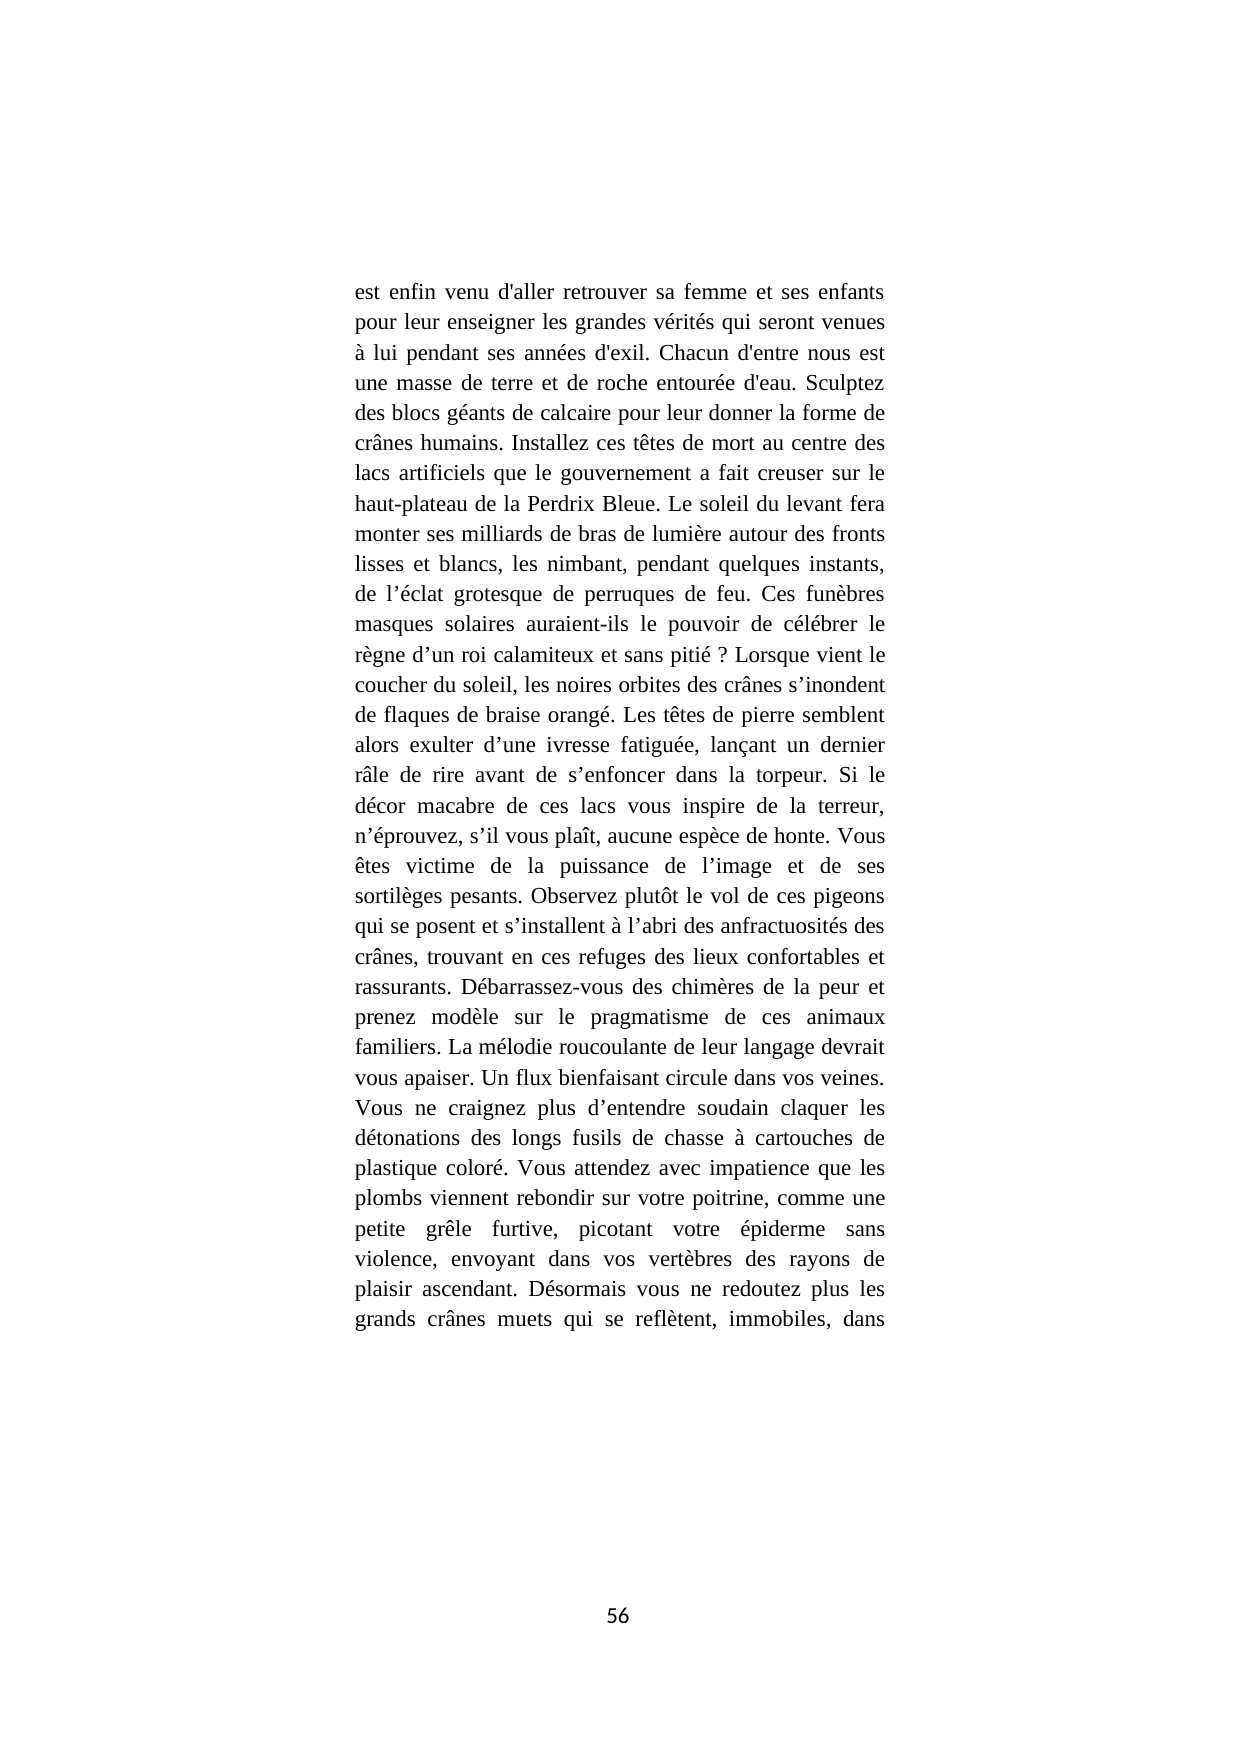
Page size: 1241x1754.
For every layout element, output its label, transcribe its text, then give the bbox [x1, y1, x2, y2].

text est enfin venu d'aller retrouver sa femme et ses enfants pour leur enseigner les grandes vérités qui seront venues à lui pendant ses années d'exil. Chacun d'entre nous est une masse de terre et de roche entourée d'eau. Sculptez des blocs géants de calcaire pour leur donner la forme de crânes humains. Installez ces têtes de mort au centre des lacs artificiels que le gouvernement a fait creuser sur le haut-plateau de la Perdrix Bleue. Le soleil du levant fera monter ses milliards de bras de lumière autour des fronts lisses et blancs, les nimbant, pendant quelques instants, de l’éclat grotesque de perruques de feu. Ces funèbres masques solaires auraient-ils le pouvoir de célébrer le règne d’un roi calamiteux et sans pitié ? Lorsque vient le coucher du soleil, les noires orbites des crânes s’inondent de flaques de braise orangé. Les têtes de pierre semblent alors exulter d’une ivresse fatiguée, lançant un dernier râle de rire avant de s’enfoncer dans la torpeur. Si le décor macabre de ces lacs vous inspire de la terreur, n’éprouvez, s’il vous plaît, aucune espèce de honte. Vous êtes victime de la puissance de l’image et de ses sortilèges pesants. Observez plutôt le vol de ces pigeons qui se posent et s’installent à l’abri des anfractuosités des crânes, trouvant en ces refuges des lieux confortables et rassurants. Débarrassez-vous des chimères de la peur et prenez modèle sur le pragmatisme de ces animaux familiers. La mélodie roucoulante de leur langage devrait vous apaiser. Un flux bienfaisant circule dans vos veines. Vous ne craignez plus d’entendre soudain claquer les détonations des longs fusils de chasse à cartouches de plastique coloré. Vous attendez avec impatience que les plombs viennent rebondir sur votre poitrine, comme une petite grêle furtive, picotant votre épiderme sans violence, envoyant dans vos vertèbres des rayons de plaisir ascendant. Désormais vous ne redoutez plus les grands crânes muets qui se reflètent, immobiles, dans [354, 278, 886, 1332]
